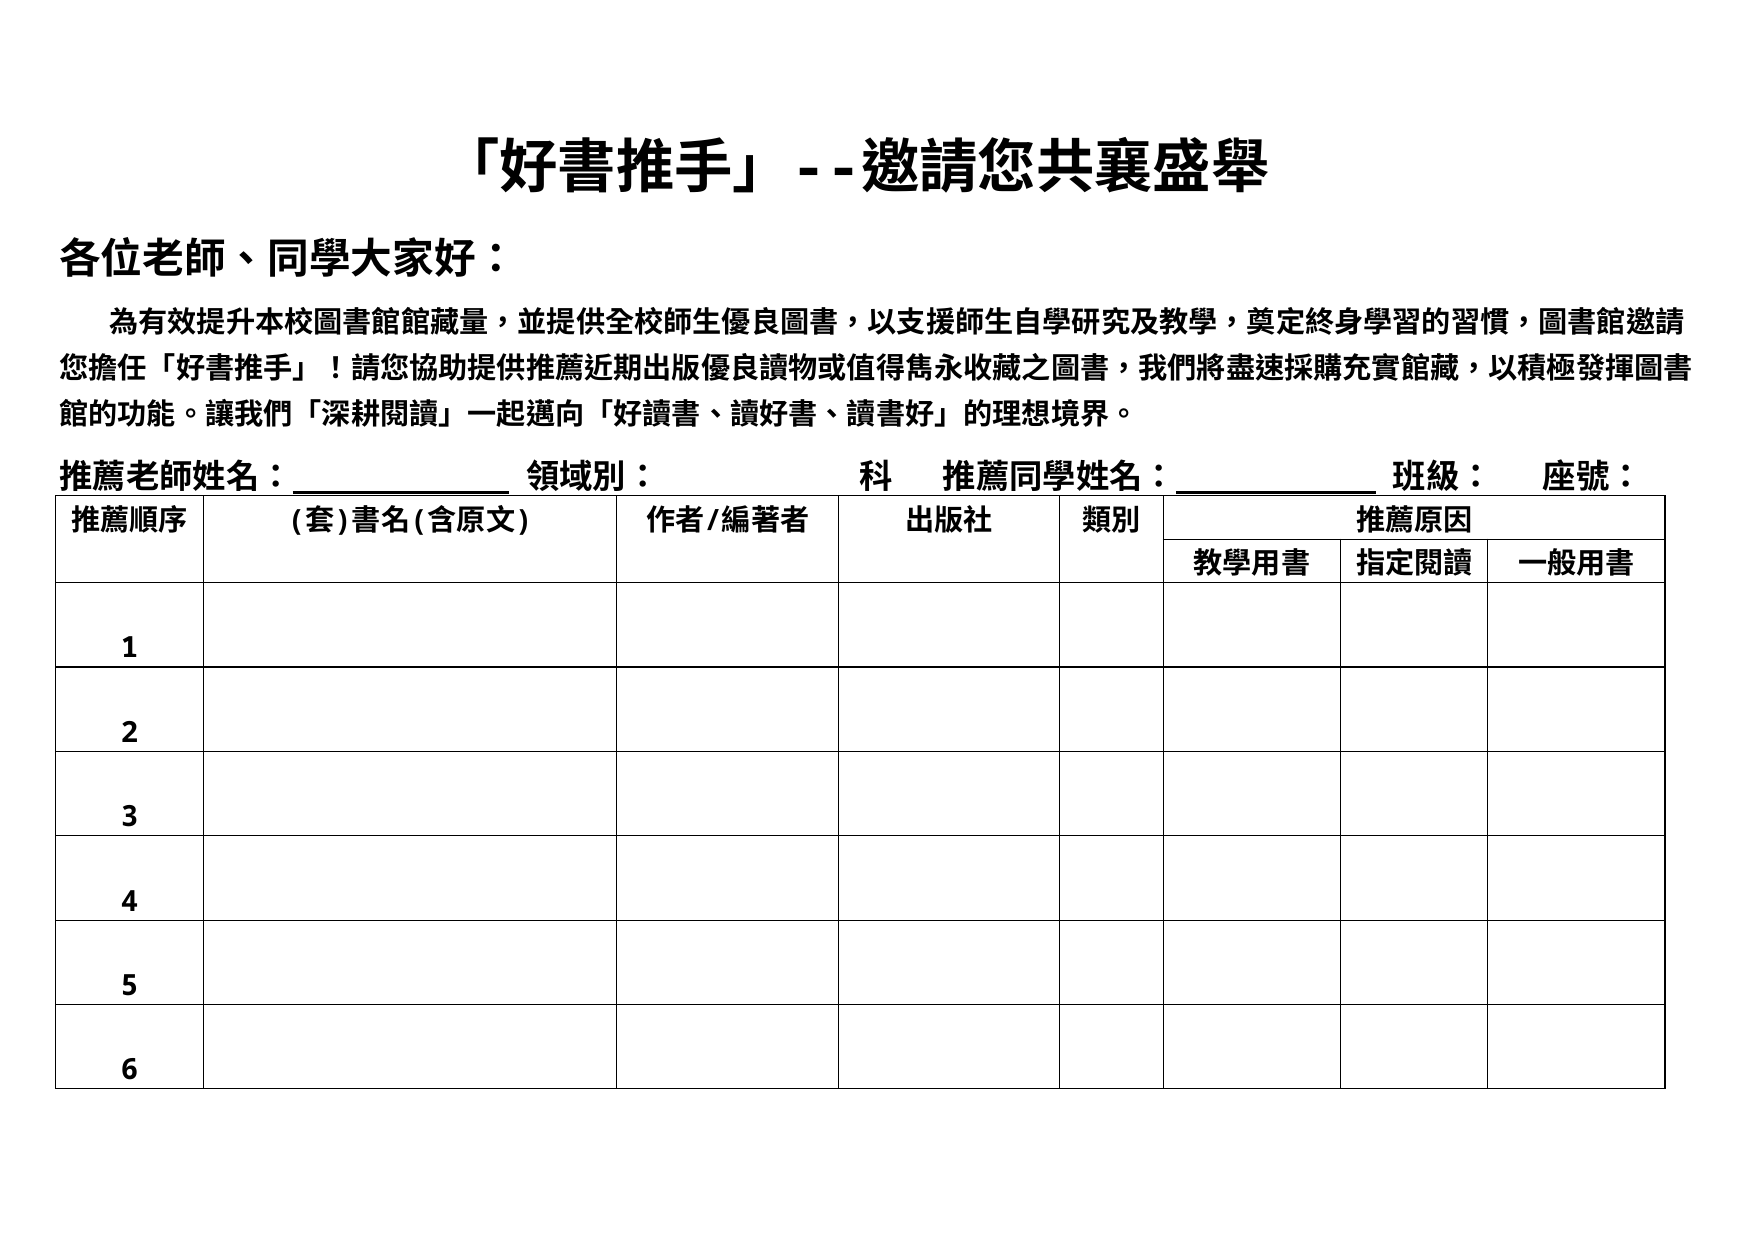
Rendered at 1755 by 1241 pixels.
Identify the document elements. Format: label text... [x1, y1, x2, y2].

table_cell [1488, 921, 1664, 1004]
table_cell [204, 583, 616, 666]
table_cell [204, 1005, 616, 1088]
table_cell [1341, 668, 1487, 751]
table_cell [839, 836, 1059, 919]
table_cell [1341, 583, 1487, 666]
table_cell [1488, 1005, 1664, 1088]
table_cell 1 [56, 583, 203, 666]
table_cell [1164, 668, 1340, 751]
table_cell 4 [56, 836, 203, 919]
table_cell [1488, 752, 1664, 835]
table_cell [617, 752, 838, 835]
table_cell [204, 921, 616, 1004]
table_cell [1164, 836, 1340, 919]
table_header 作者/編著者 [617, 496, 838, 582]
table_header 推薦原因 [1164, 496, 1664, 538]
table_cell [1060, 836, 1163, 919]
table_cell [1060, 1005, 1163, 1088]
table_cell [617, 836, 838, 919]
table_cell [617, 921, 838, 1004]
table_cell [1164, 752, 1340, 835]
table_cell [617, 1005, 838, 1088]
table_cell [1341, 752, 1487, 835]
text 為有效提升本校圖書館館藏量，並提供全校師生優良圖書，以支援師生自學研究及教學，奠定終身學習的習慣，圖書館邀請您擔任「好書推手」！請您協助提供推薦近期出版優良讀物或值得雋永收藏之圖書，我們將盡速採購充實館藏，以積極發揮圖書館的功能。讓我們「深耕閱讀」一起邁向「好讀書、讀好書、讀書好」的理想境界。 [59, 295, 1695, 433]
table_cell [1060, 752, 1163, 835]
table_header (套)書名(含原文) [204, 496, 616, 582]
table_cell [1060, 583, 1163, 666]
table_cell 2 [56, 668, 203, 751]
table_header 類別 [1060, 496, 1163, 582]
table_cell [1164, 583, 1340, 666]
table_header 出版社 [839, 496, 1059, 582]
table_cell [1341, 1005, 1487, 1088]
table_cell [1060, 668, 1163, 751]
table_cell [204, 668, 616, 751]
table_cell 教學用書 [1164, 540, 1340, 582]
table_cell [839, 668, 1059, 751]
table_cell [204, 752, 616, 835]
text 推薦老師姓名： 領域別： 科 推薦同學姓名： 班級： 座號： [59, 433, 1695, 495]
text 「好書推手」--邀請您共襄盛舉 [15, 89, 1695, 214]
table_cell [1341, 836, 1487, 919]
table_cell 3 [56, 752, 203, 835]
table_cell [839, 752, 1059, 835]
table_cell [617, 668, 838, 751]
table_cell 一般用書 [1488, 540, 1664, 582]
table_cell [204, 836, 616, 919]
table_cell 5 [56, 921, 203, 1004]
table_cell [839, 921, 1059, 1004]
table_cell [1488, 668, 1664, 751]
table_cell [1341, 921, 1487, 1004]
table_cell [1060, 921, 1163, 1004]
table_cell [617, 583, 838, 666]
table_header 推薦順序 [56, 496, 203, 582]
table_cell [1164, 921, 1340, 1004]
table_cell [1164, 1005, 1340, 1088]
table_cell 指定閱讀 [1341, 540, 1487, 582]
table_cell [1488, 583, 1664, 666]
table_cell 6 [56, 1005, 203, 1088]
table_cell [839, 583, 1059, 666]
table_cell [839, 1005, 1059, 1088]
text 各位老師、同學大家好： [0, 214, 1695, 276]
table_cell [1488, 836, 1664, 919]
